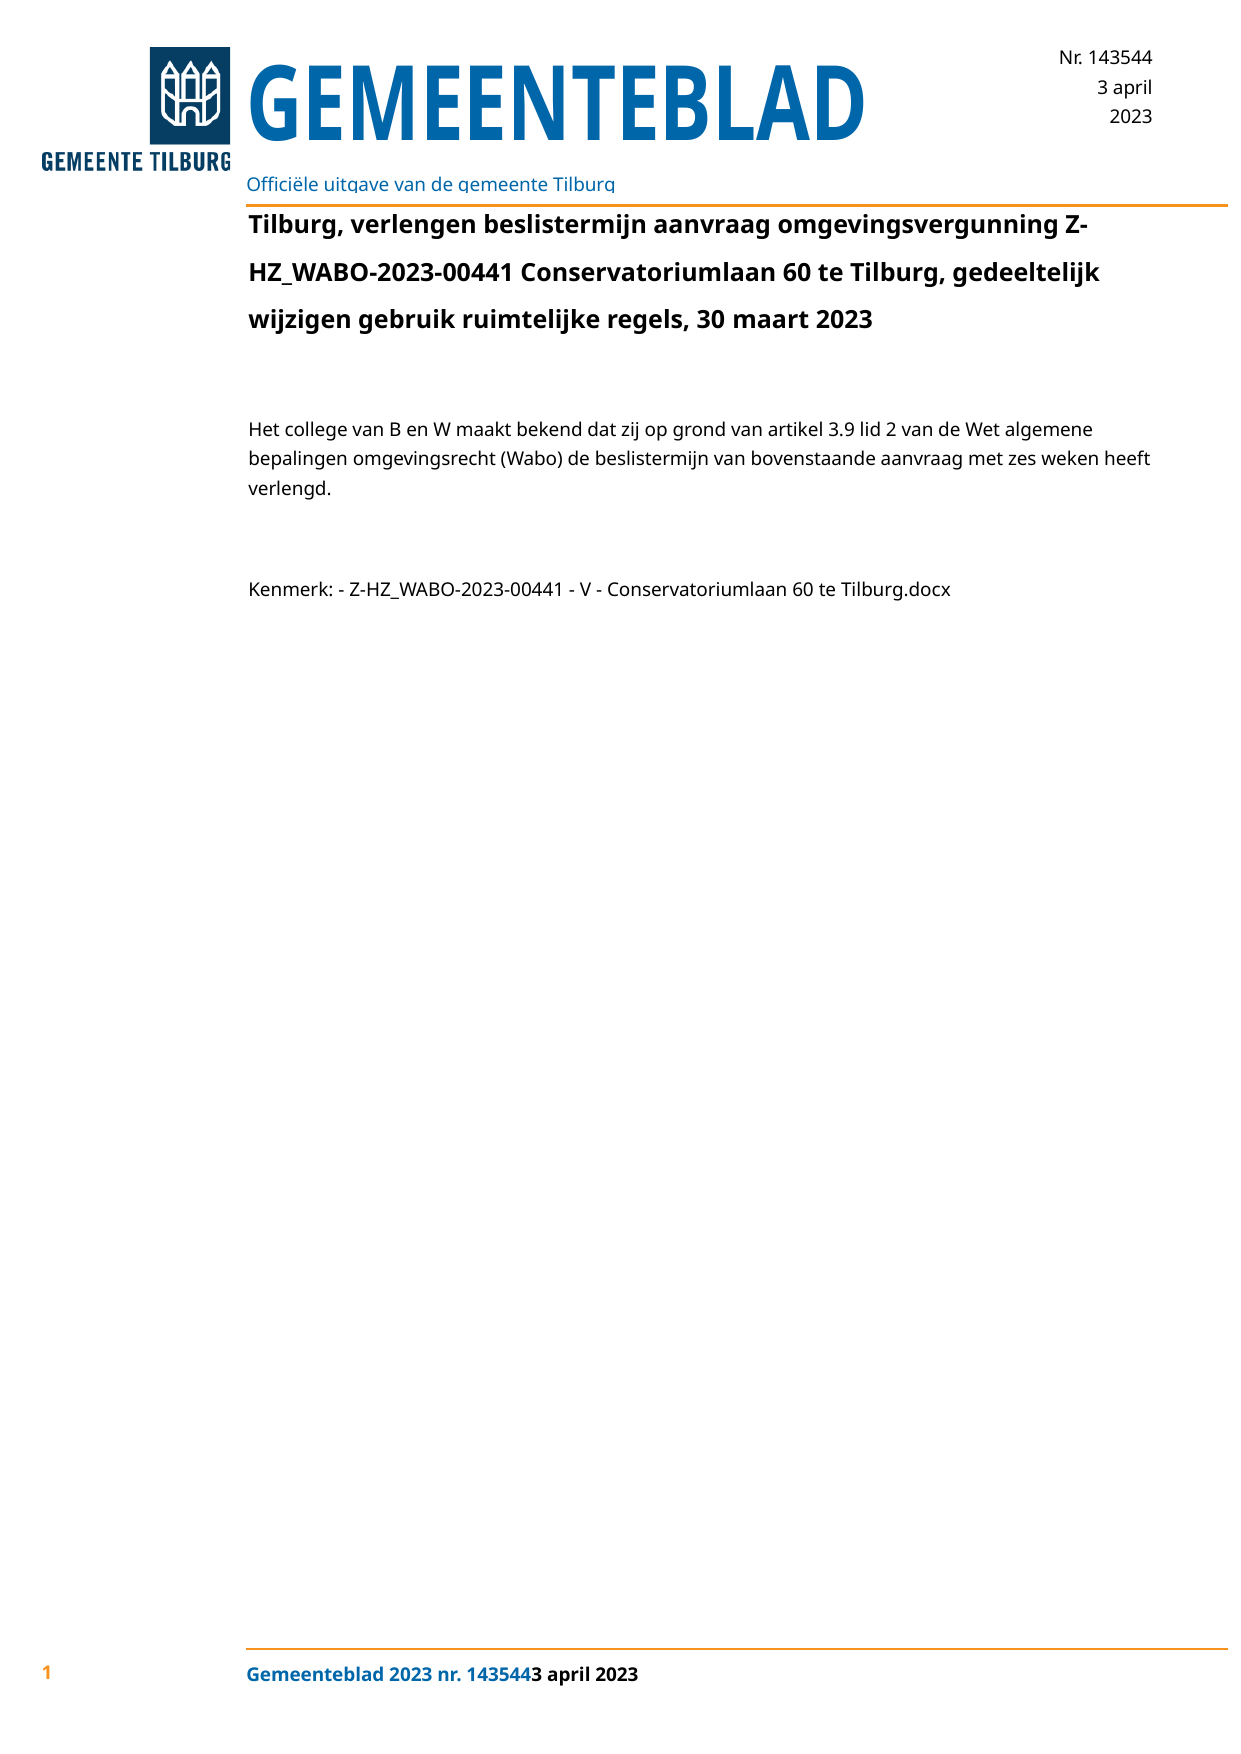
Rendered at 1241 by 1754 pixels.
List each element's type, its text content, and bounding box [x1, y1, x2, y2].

text Kenmerk: - Z-HZ_WABO-2023-00441 - V - Conservatoriumlaan 60 te Tilburg.docx [248, 576, 1152, 602]
picture [41, 47, 231, 172]
text Tilburg, verlengen beslistermijn aanvraag omgevingsvergunning Z-HZ_WABO-2023-00441 Conservatoriumlaan 60 te Tilburg, gedeeltelijk wijzigen gebruik ruimtelijke regels, 30 maart 2023 [248, 207, 1152, 336]
text Het college van B en W maakt bekend dat zij op grond van artikel 3.9 lid 2 van de Wet algemene bepalingen omgevingsrecht (Wabo) de beslistermijn van bovenstaande aanvraag met zes weken heeft verlengd. [248, 416, 1152, 501]
